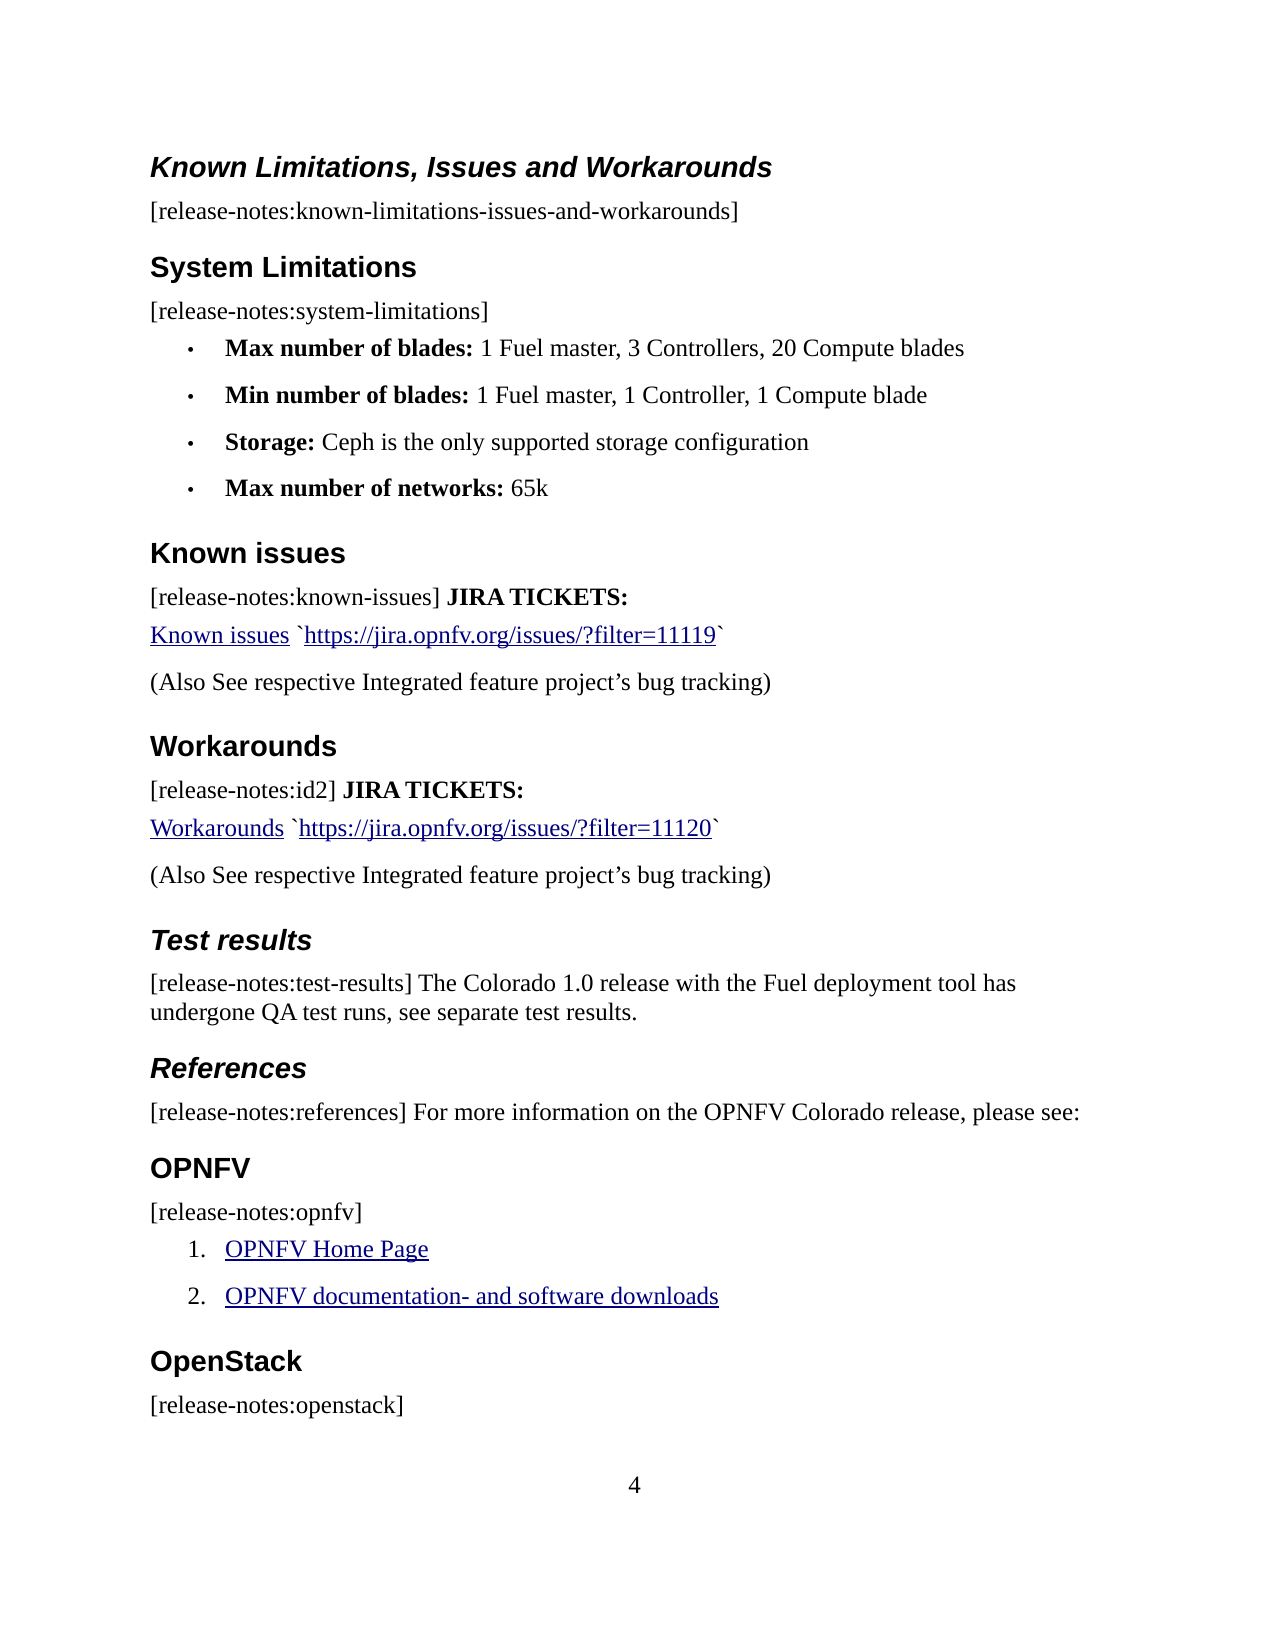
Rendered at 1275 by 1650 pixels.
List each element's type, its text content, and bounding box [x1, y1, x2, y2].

list Max number of networks: 65k [187, 473, 1125, 502]
text [release-notes:known-issues] JIRA TICKETS: [150, 582, 1125, 611]
list Storage: Ceph is the only supported storage configuration [187, 427, 1125, 456]
subtitle References [150, 1051, 1125, 1084]
list OPNFV Home Page [187, 1234, 1125, 1263]
text Known issues `https://jira.opnfv.org/issues/?filter=11119` [150, 620, 1125, 649]
text [release-notes:references] For more information on the OPNFV Colorado release, please see: [150, 1097, 1125, 1126]
text [release-notes:openstack] [150, 1390, 1125, 1419]
text (Also See respective Integrated feature project’s bug tracking) [150, 667, 1125, 695]
subtitle Known issues [150, 536, 1125, 570]
subtitle Test results [150, 922, 1125, 956]
subtitle System Limitations [150, 250, 1125, 283]
text Workarounds `https://jira.opnfv.org/issues/?filter=11120` [150, 813, 1125, 842]
text [release-notes:test-results] The Colorado 1.0 release with the Fuel deployment tool has undergone QA test runs, see separate test results. [150, 968, 1125, 1026]
subtitle OPNFV [150, 1151, 1125, 1184]
text [release-notes:opnfv] [150, 1197, 1125, 1226]
text (Also See respective Integrated feature project’s bug tracking) [150, 860, 1125, 888]
subtitle OpenStack [150, 1344, 1125, 1377]
list Min number of blades: 1 Fuel master, 1 Controller, 1 Compute blade [187, 380, 1125, 409]
subtitle Known Limitations, Issues and Workarounds [150, 150, 1125, 183]
subtitle Workarounds [150, 729, 1125, 763]
list OPNFV documentation- and software downloads [187, 1281, 1125, 1310]
text [release-notes:id2] JIRA TICKETS: [150, 775, 1125, 804]
text [release-notes:system-limitations] [150, 296, 1125, 324]
text [release-notes:known-limitations-issues-and-workarounds] [150, 196, 1125, 225]
list Max number of blades: 1 Fuel master, 3 Controllers, 20 Compute blades [187, 333, 1125, 362]
